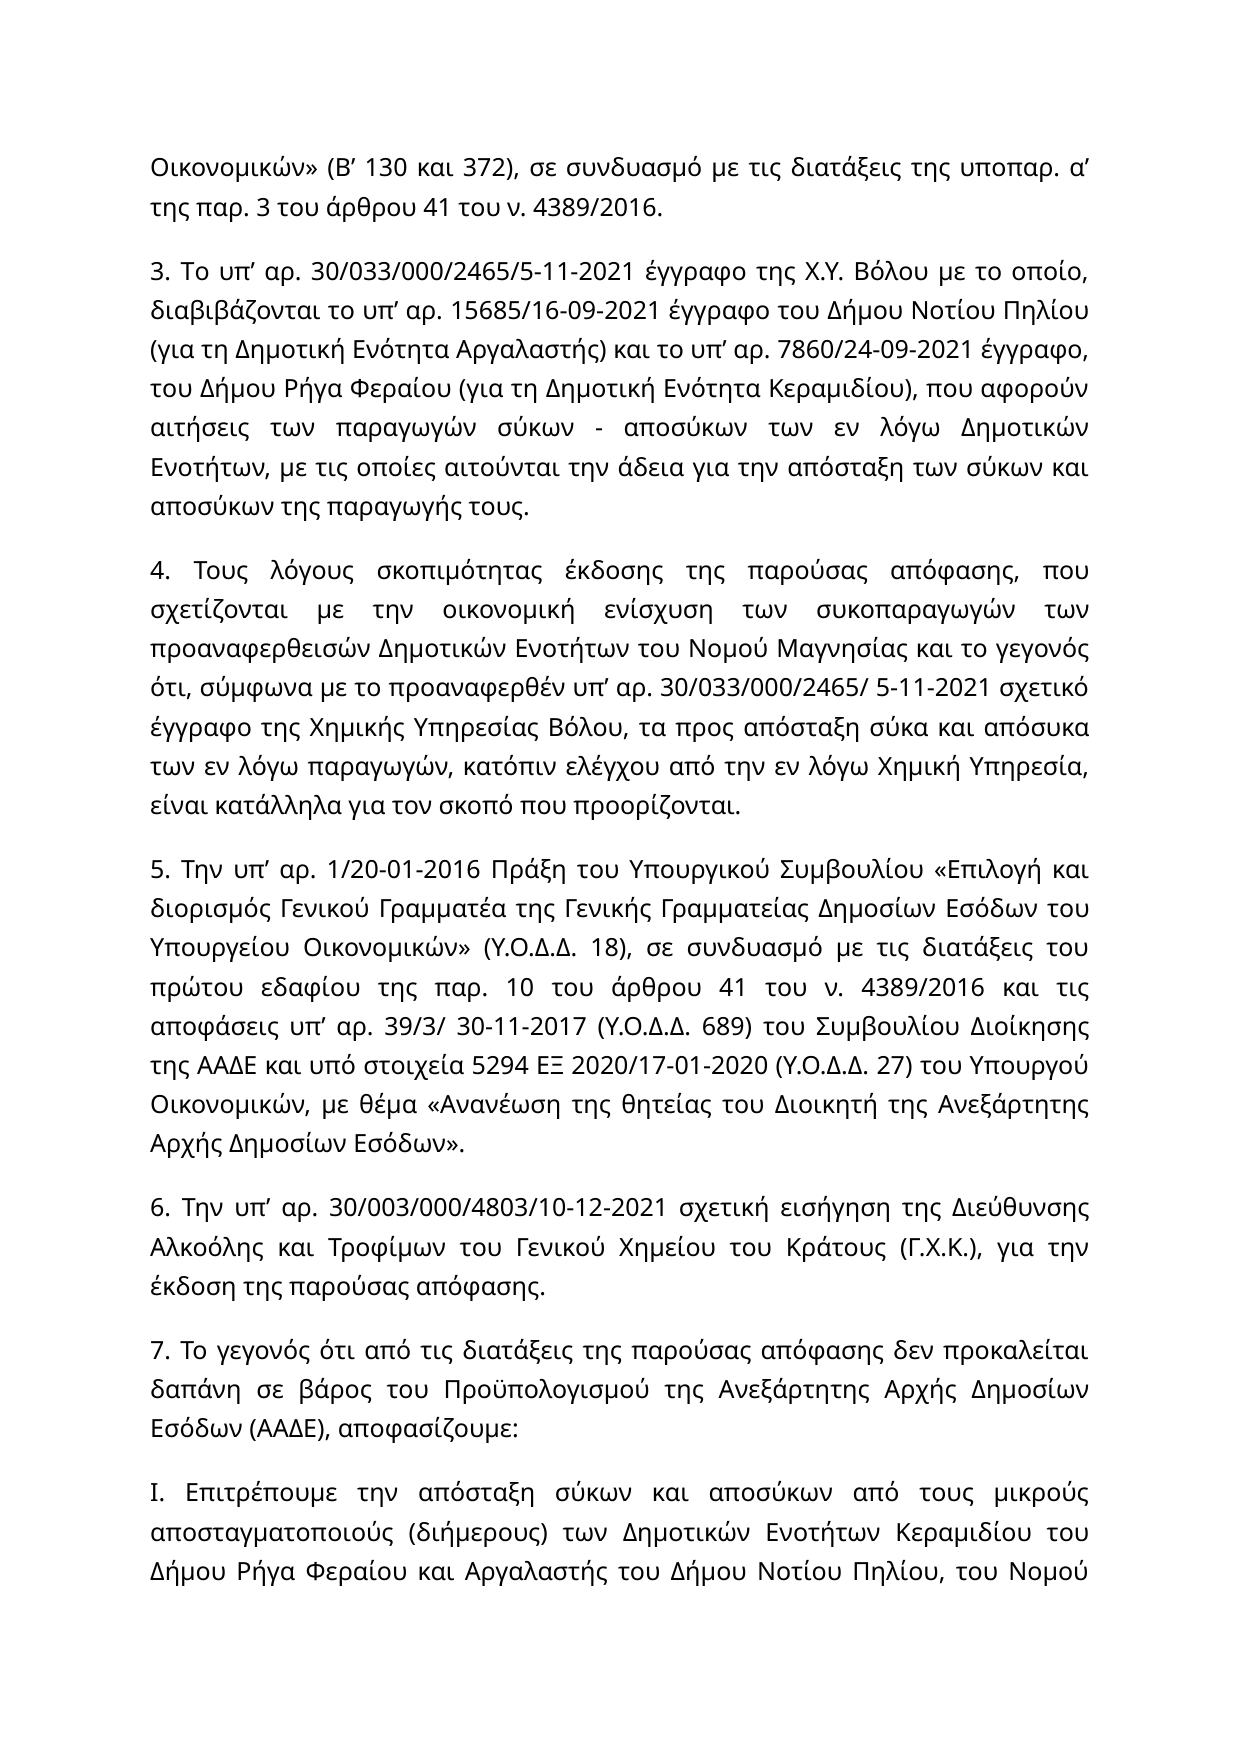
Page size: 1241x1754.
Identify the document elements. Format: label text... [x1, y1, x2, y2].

text 4. Τους λόγους σκοπιμότητας έκδοσης της παρούσας απόφασης, που σχετίζονται με την οικονομική ενίσχυση των συκοπαραγωγών των προαναφερθεισών Δημοτικών Ενοτήτων του Νομού Μαγνησίας και το γεγονός ότι, σύμφωνα με το προαναφερθέν υπ’ αρ. 30/033/000/2465/ 5-11-2021 σχετικό έγγραφο της Χημικής Υπηρεσίας Βόλου, τα προς απόσταξη σύκα και απόσυκα των εν λόγω παραγωγών, κατόπιν ελέγχου από την εν λόγω Χημική Υπηρεσία, είναι κατάλληλα για τον σκοπό που προορίζονται. [150, 552, 1090, 822]
text 3. Τo υπ’ αρ. 30/033/000/2465/5-11-2021 έγγραφο της Χ.Υ. Βόλου με το οποίο, διαβιβάζονται το υπ’ αρ. 15685/16-09-2021 έγγραφο του Δήμου Νοτίου Πηλίου (για τη Δημοτική Ενότητα Αργαλαστής) και το υπ’ αρ. 7860/24-09-2021 έγγραφο, του Δήμου Ρήγα Φεραίου (για τη Δημοτική Ενότητα Κεραμιδίου), που αφορούν αιτήσεις των παραγωγών σύκων - αποσύκων των εν λόγω Δημοτικών Ενοτήτων, με τις οποίες αιτούνται την άδεια για την απόσταξη των σύκων και αποσύκων της παραγωγής τους. [150, 253, 1090, 522]
text 7. Το γεγονός ότι από τις διατάξεις της παρούσας απόφασης δεν προκαλείται δαπάνη σε βάρος του Προϋπολογισμού της Ανεξάρτητης Αρχής Δημοσίων Εσόδων (ΑΑΔΕ), αποφασίζουμε: [150, 1332, 1090, 1445]
text Οικονομικών» (Β’ 130 και 372), σε συνδυασμό με τις διατάξεις της υποπαρ. α’ της παρ. 3 του άρθρου 41 του ν. 4389/2016. [150, 150, 1090, 223]
text 5. Την υπ’ αρ. 1/20-01-2016 Πράξη του Υπουργικού Συμβουλίου «Επιλογή και διορισμός Γενικού Γραμματέα της Γενικής Γραμματείας Δημοσίων Εσόδων του Υπουργείου Οικονομικών» (Υ.Ο.Δ.Δ. 18), σε συνδυασμό με τις διατάξεις του πρώτου εδαφίου της παρ. 10 του άρθρου 41 του ν. 4389/2016 και τις αποφάσεις υπ’ αρ. 39/3/ 30-11-2017 (Υ.Ο.Δ.Δ. 689) του Συμβουλίου Διοίκησης της ΑΑΔΕ και υπό στοιχεία 5294 ΕΞ 2020/17-01-2020 (Υ.Ο.Δ.Δ. 27) του Υπουργού Οικονομικών, με θέμα «Ανανέωση της θητείας του Διοικητή της Ανεξάρτητης Αρχής Δημοσίων Εσόδων». [150, 852, 1090, 1160]
text I. Επιτρέπουμε την απόσταξη σύκων και αποσύκων από τους μικρούς αποσταγματοποιούς (διήμερους) των Δημοτικών Ενοτήτων Κεραμιδίου του Δήμου Ρήγα Φεραίου και Αργαλαστής του Δήμου Νοτίου Πηλίου, του Νομού [150, 1475, 1090, 1587]
text 6. Την υπ’ αρ. 30/003/000/4803/10-12-2021 σχετική εισήγηση της Διεύθυνσης Αλκοόλης και Τροφίμων του Γενικού Χημείου του Κράτους (Γ.Χ.Κ.), για την έκδοση της παρούσας απόφασης. [150, 1190, 1090, 1302]
